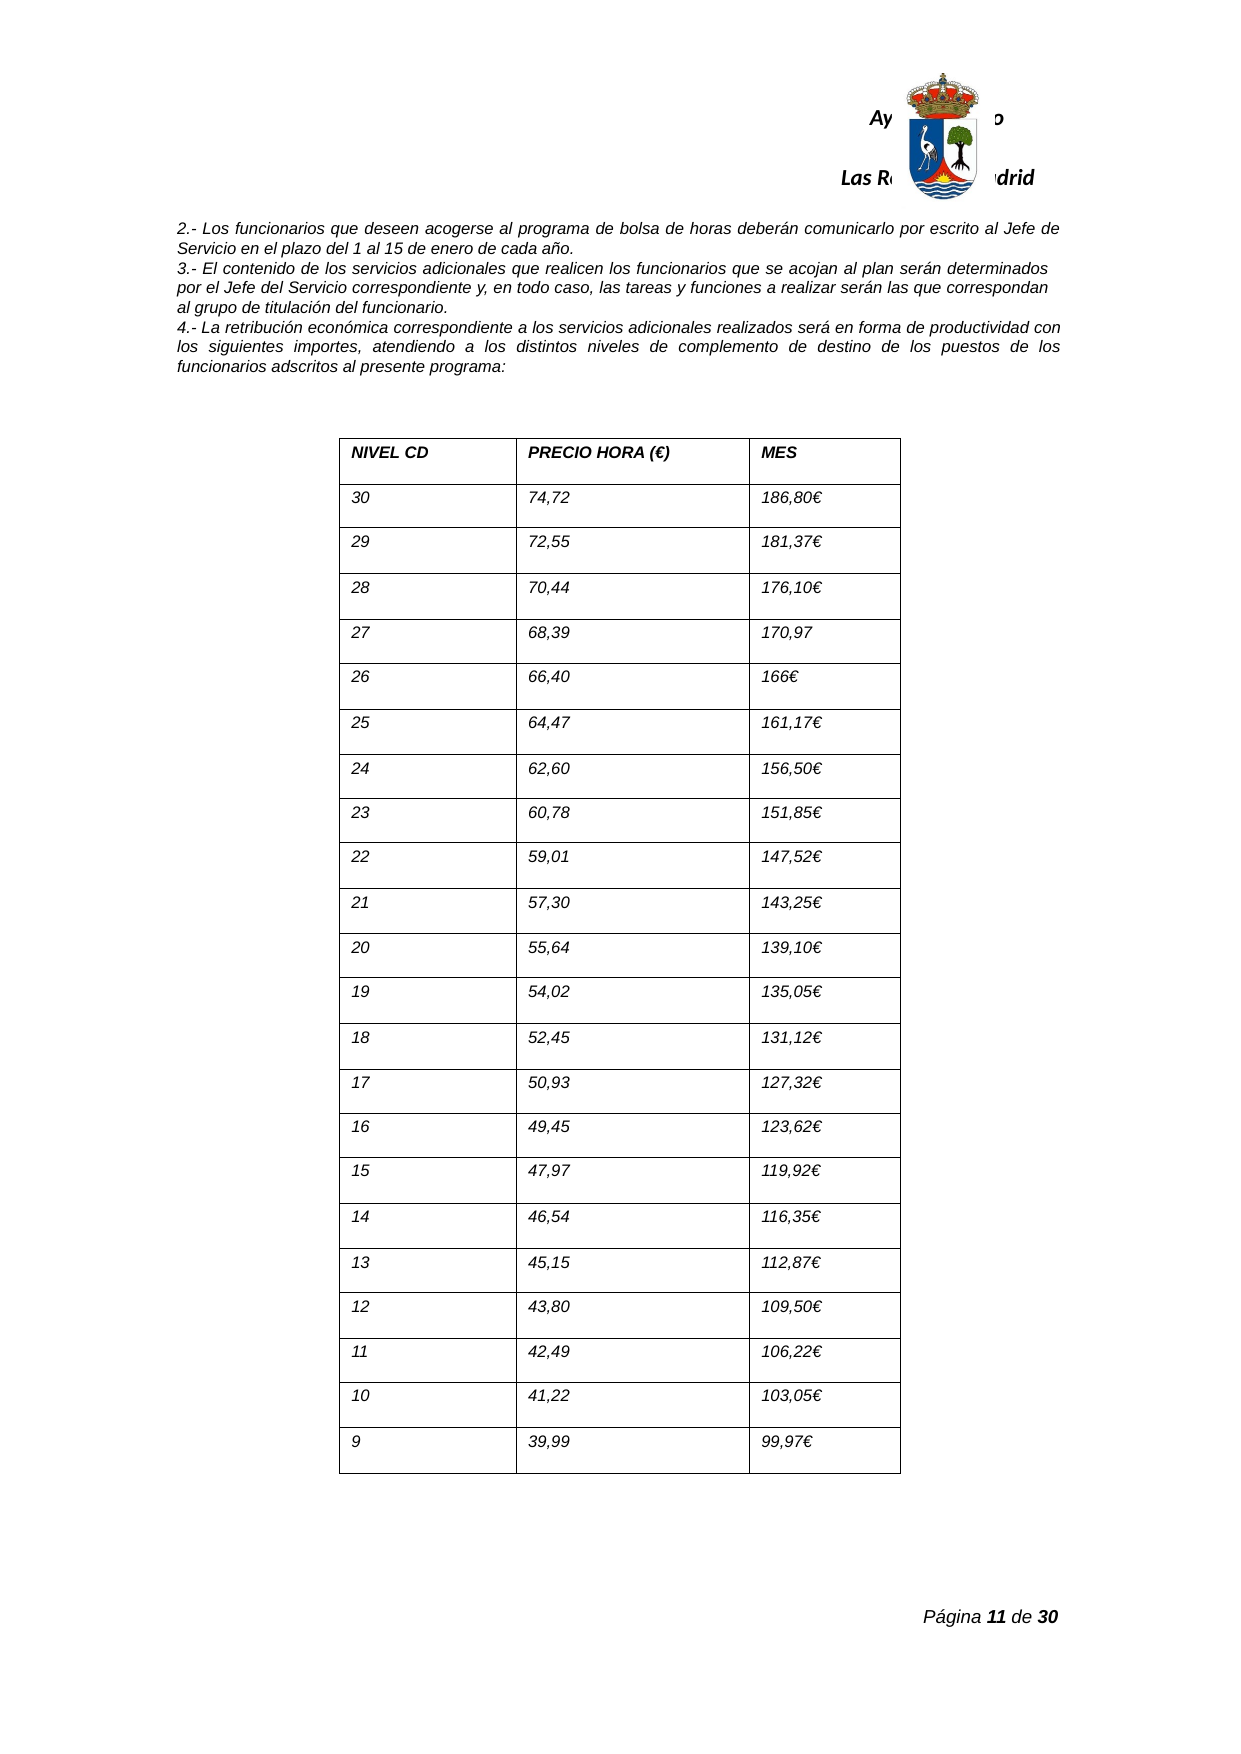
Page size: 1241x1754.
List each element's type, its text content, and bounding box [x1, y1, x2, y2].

table_cell 9 [340, 1428, 516, 1473]
table_header MES [750, 439, 900, 483]
table_cell 112,87€ [750, 1249, 900, 1292]
table_cell 19 [340, 978, 516, 1023]
table_header NIVEL CD [340, 439, 516, 483]
table_cell 72,55 [517, 528, 749, 573]
table_cell 106,22€ [750, 1339, 900, 1382]
table_cell 30 [340, 485, 516, 527]
table_cell 70,44 [517, 574, 749, 619]
table_cell 166€ [750, 664, 900, 708]
table_cell 62,60 [517, 755, 749, 798]
table_cell 103,05€ [750, 1383, 900, 1427]
table_cell 10 [340, 1383, 516, 1427]
table_header PRECIO HORA (€) [517, 439, 749, 483]
table_cell 28 [340, 574, 516, 619]
table_cell 139,10€ [750, 934, 900, 977]
table_cell 99,97€ [750, 1428, 900, 1473]
table_cell 131,12€ [750, 1024, 900, 1069]
table_cell 186,80€ [750, 485, 900, 527]
table_cell 27 [340, 620, 516, 663]
table_cell 176,10€ [750, 574, 900, 619]
table_cell 68,39 [517, 620, 749, 663]
table_cell 47,97 [517, 1158, 749, 1202]
table_cell 46,54 [517, 1204, 749, 1248]
text 4.- La retribución económica correspondiente a los servicios adicionales realizados será en forma de productividad con los siguientes importes, atendiendo a los distintos niveles de complemento de destino de los puestos de los funcionarios adscritos al presente programa: [177, 318, 1063, 376]
table_cell 127,32€ [750, 1070, 900, 1113]
table_cell 151,85€ [750, 799, 900, 842]
table_cell 49,45 [517, 1114, 749, 1157]
table_cell 170,97 [750, 620, 900, 663]
table_cell 12 [340, 1293, 516, 1338]
table_cell 29 [340, 528, 516, 573]
text 3.- El contenido de los servicios adicionales que realicen los funcionarios que se acojan al plan serán determinados por el Jefe del Servicio correspondiente y, en todo caso, las tareas y funciones a realizar serán las que correspondan al grupo de titulación del funcionario. [177, 259, 1052, 317]
table_cell 156,50€ [750, 755, 900, 798]
table_cell 21 [340, 889, 516, 933]
table_cell 25 [340, 710, 516, 754]
text 2.- Los funcionarios que deseen acogerse al programa de bolsa de horas deberán comunicarlo por escrito al Jefe de Servicio en el plazo del 1 al 15 de enero de cada año. [177, 219, 1063, 258]
table_cell 161,17€ [750, 710, 900, 754]
table_cell 50,93 [517, 1070, 749, 1113]
table_cell 135,05€ [750, 978, 900, 1023]
table_cell 147,52€ [750, 843, 900, 888]
table_cell 60,78 [517, 799, 749, 842]
table_cell 109,50€ [750, 1293, 900, 1338]
table_cell 116,35€ [750, 1204, 900, 1248]
table_cell 22 [340, 843, 516, 888]
table_cell 13 [340, 1249, 516, 1292]
table_cell 11 [340, 1339, 516, 1382]
table_cell 143,25€ [750, 889, 900, 933]
table_cell 57,30 [517, 889, 749, 933]
table_cell 24 [340, 755, 516, 798]
table_cell 45,15 [517, 1249, 749, 1292]
table_cell 15 [340, 1158, 516, 1202]
table_cell 119,92€ [750, 1158, 900, 1202]
table_cell 26 [340, 664, 516, 708]
table_cell 42,49 [517, 1339, 749, 1382]
table_cell 18 [340, 1024, 516, 1069]
table_cell 43,80 [517, 1293, 749, 1338]
table_cell 54,02 [517, 978, 749, 1023]
table_cell 17 [340, 1070, 516, 1113]
table_cell 16 [340, 1114, 516, 1157]
table_cell 20 [340, 934, 516, 977]
table_cell 14 [340, 1204, 516, 1248]
table_cell 39,99 [517, 1428, 749, 1473]
table_cell 181,37€ [750, 528, 900, 573]
table_cell 64,47 [517, 710, 749, 754]
table_cell 123,62€ [750, 1114, 900, 1157]
table_cell 41,22 [517, 1383, 749, 1427]
table_cell 55,64 [517, 934, 749, 977]
table_cell 52,45 [517, 1024, 749, 1069]
table_cell 23 [340, 799, 516, 842]
table_cell 59,01 [517, 843, 749, 888]
table_cell 66,40 [517, 664, 749, 708]
table_cell 74,72 [517, 485, 749, 527]
